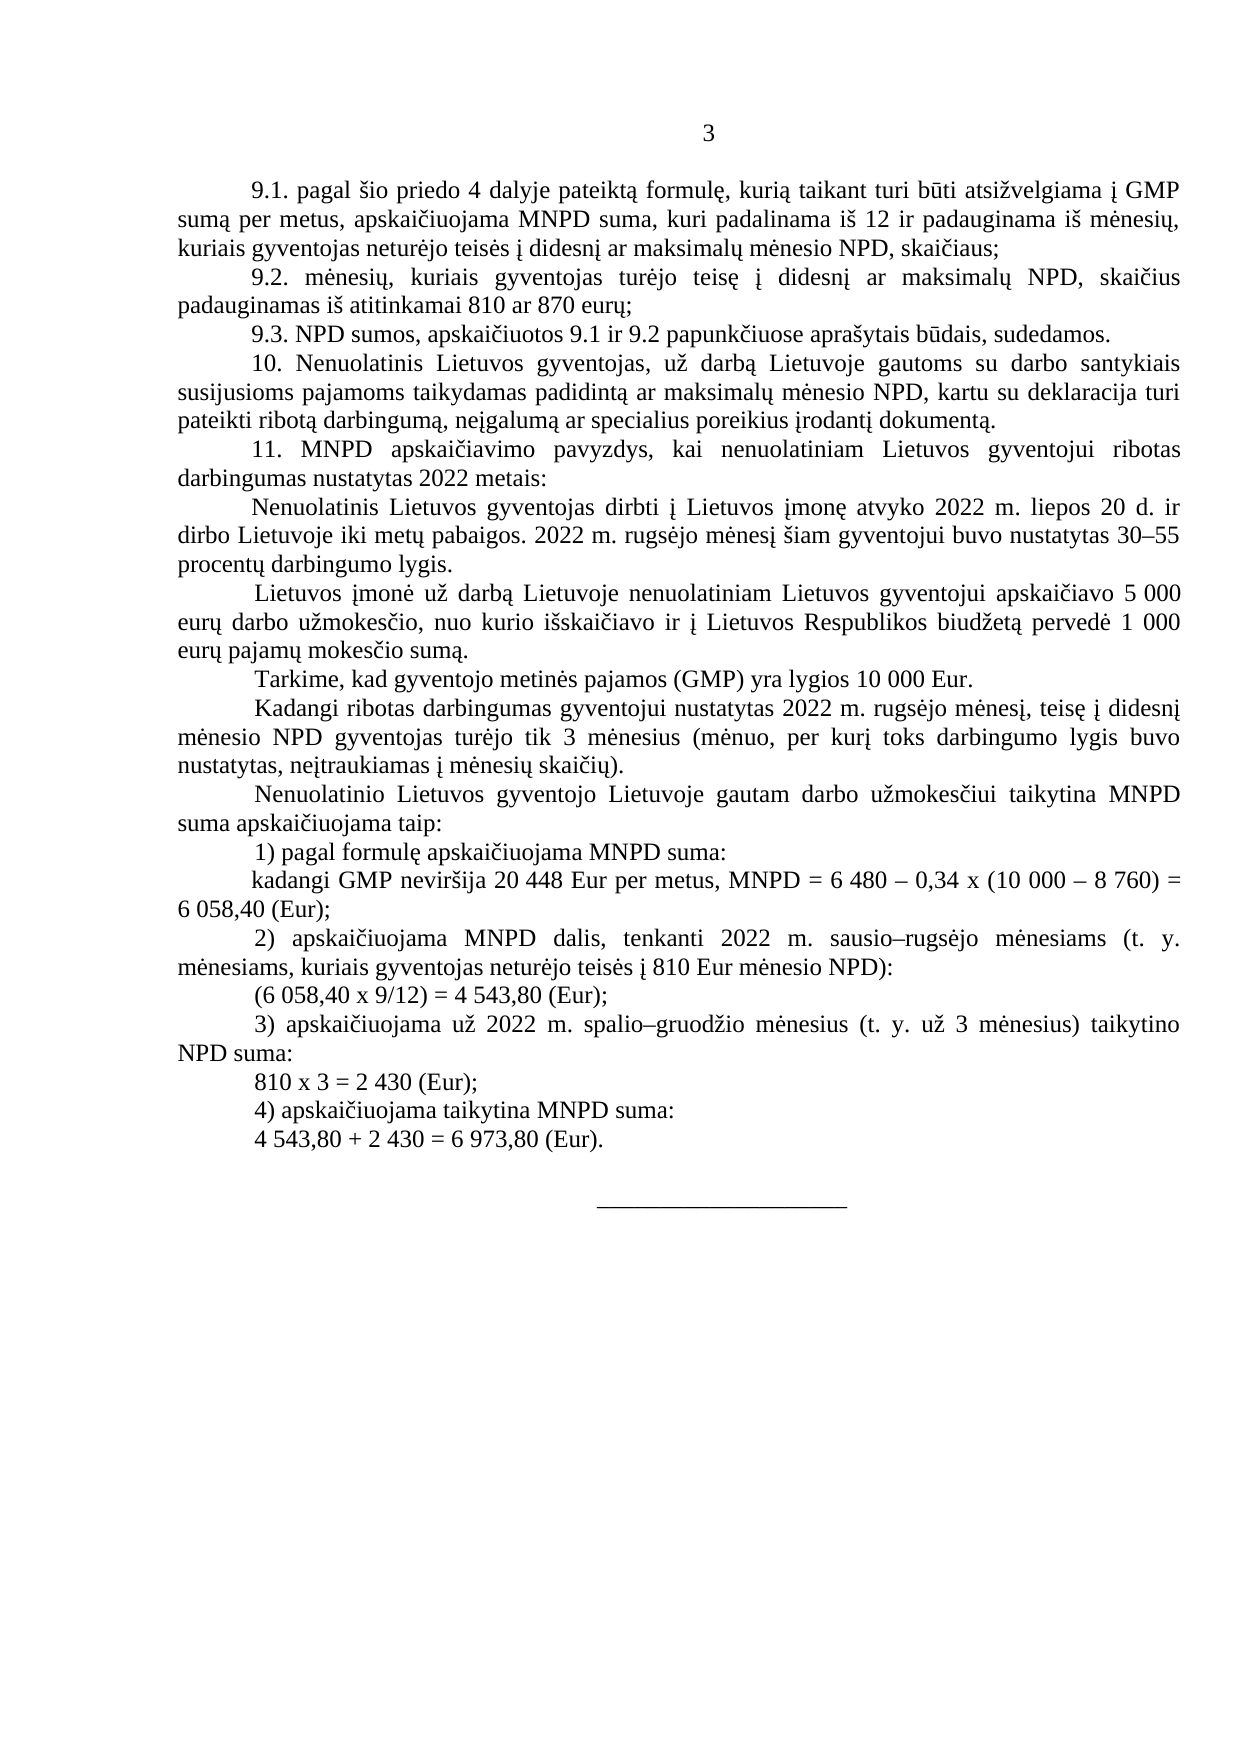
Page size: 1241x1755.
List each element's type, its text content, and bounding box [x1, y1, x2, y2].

text (6 058,40 x 9/12) = 4 543,80 (Eur); [177, 981, 1181, 1009]
text Kadangi ribotas darbingumas gyventojui nustatytas 2022 m. rugsėjo mėnesį, teisę į didesnį mėnesio NPD gyventojas turėjo tik 3 mėnesius (mėnuo, per kurį toks darbingumo lygis buvo nustatytas, neįtraukiamas į mėnesių skaičių). [177, 693, 1181, 779]
text Tarkime, kad gyventojo metinės pajamos (GMP) yra lygios 10 000 Eur. [177, 664, 1181, 693]
text 9.3. NPD sumos, apskaičiuotos 9.1 ir 9.2 papunkčiuose aprašytais būdais, sudedamos. [177, 319, 1181, 348]
text 2) apskaičiuojama MNPD dalis, tenkanti 2022 m. sausio–rugsėjo mėnesiams (t. y. mėnesiams, kuriais gyventojas neturėjo teisės į 810 Eur mėnesio NPD): [177, 923, 1181, 981]
text 3) apskaičiuojama už 2022 m. spalio–gruodžio mėnesius (t. y. už 3 mėnesius) taikytino NPD suma: [177, 1009, 1181, 1067]
text 4) apskaičiuojama taikytina MNPD suma: [177, 1096, 1181, 1124]
text 9.2. mėnesių, kuriais gyventojas turėjo teisę į didesnį ar maksimalų NPD, skaičius padauginamas iš atitinkamai 810 ar 870 eurų; [177, 262, 1181, 319]
text 9.1. pagal šio priedo 4 dalyje pateiktą formulę, kurią taikant turi būti atsižvelgiama į GMP sumą per metus, apskaičiuojama MNPD suma, kuri padalinama iš 12 ir padauginama iš mėnesių, kuriais gyventojas neturėjo teisės į didesnį ar maksimalų mėnesio NPD, skaičiaus; [177, 176, 1181, 262]
text kadangi GMP neviršija 20 448 Eur per metus, MNPD = 6 480 – 0,34 x (10 000 – 8 760) = 6 058,40 (Eur); [177, 866, 1181, 923]
text Nenuolatinio Lietuvos gyventojo Lietuvoje gautam darbo užmokesčiui taikytina MNPD suma apskaičiuojama taip: [177, 779, 1181, 837]
text 4 543,80 + 2 430 = 6 973,80 (Eur). [177, 1124, 1181, 1153]
text 10. Nenuolatinis Lietuvos gyventojas, už darbą Lietuvoje gautoms su darbo santykiais susijusioms pajamoms taikydamas padidintą ar maksimalų mėnesio NPD, kartu su deklaracija turi pateikti ribotą darbingumą, neįgalumą ar specialius poreikius įrodantį dokumentą. [177, 348, 1181, 434]
text 1) pagal formulę apskaičiuojama MNPD suma: [177, 837, 1181, 866]
text ____________________ [177, 1182, 1207, 1211]
text 11. MNPD apskaičiavimo pavyzdys, kai nenuolatiniam Lietuvos gyventojui ribotas darbingumas nustatytas 2022 metais: [177, 434, 1181, 492]
text Nenuolatinis Lietuvos gyventojas dirbti į Lietuvos įmonę atvyko 2022 m. liepos 20 d. ir dirbo Lietuvoje iki metų pabaigos. 2022 m. rugsėjo mėnesį šiam gyventojui buvo nustatytas 30–55 procentų darbingumo lygis. [177, 492, 1181, 578]
text Lietuvos įmonė už darbą Lietuvoje nenuolatiniam Lietuvos gyventojui apskaičiavo 5 000 eurų darbo užmokesčio, nuo kurio išskaičiavo ir į Lietuvos Respublikos biudžetą pervedė 1 000 eurų pajamų mokesčio sumą. [177, 578, 1181, 664]
text 810 x 3 = 2 430 (Eur); [177, 1067, 1181, 1096]
